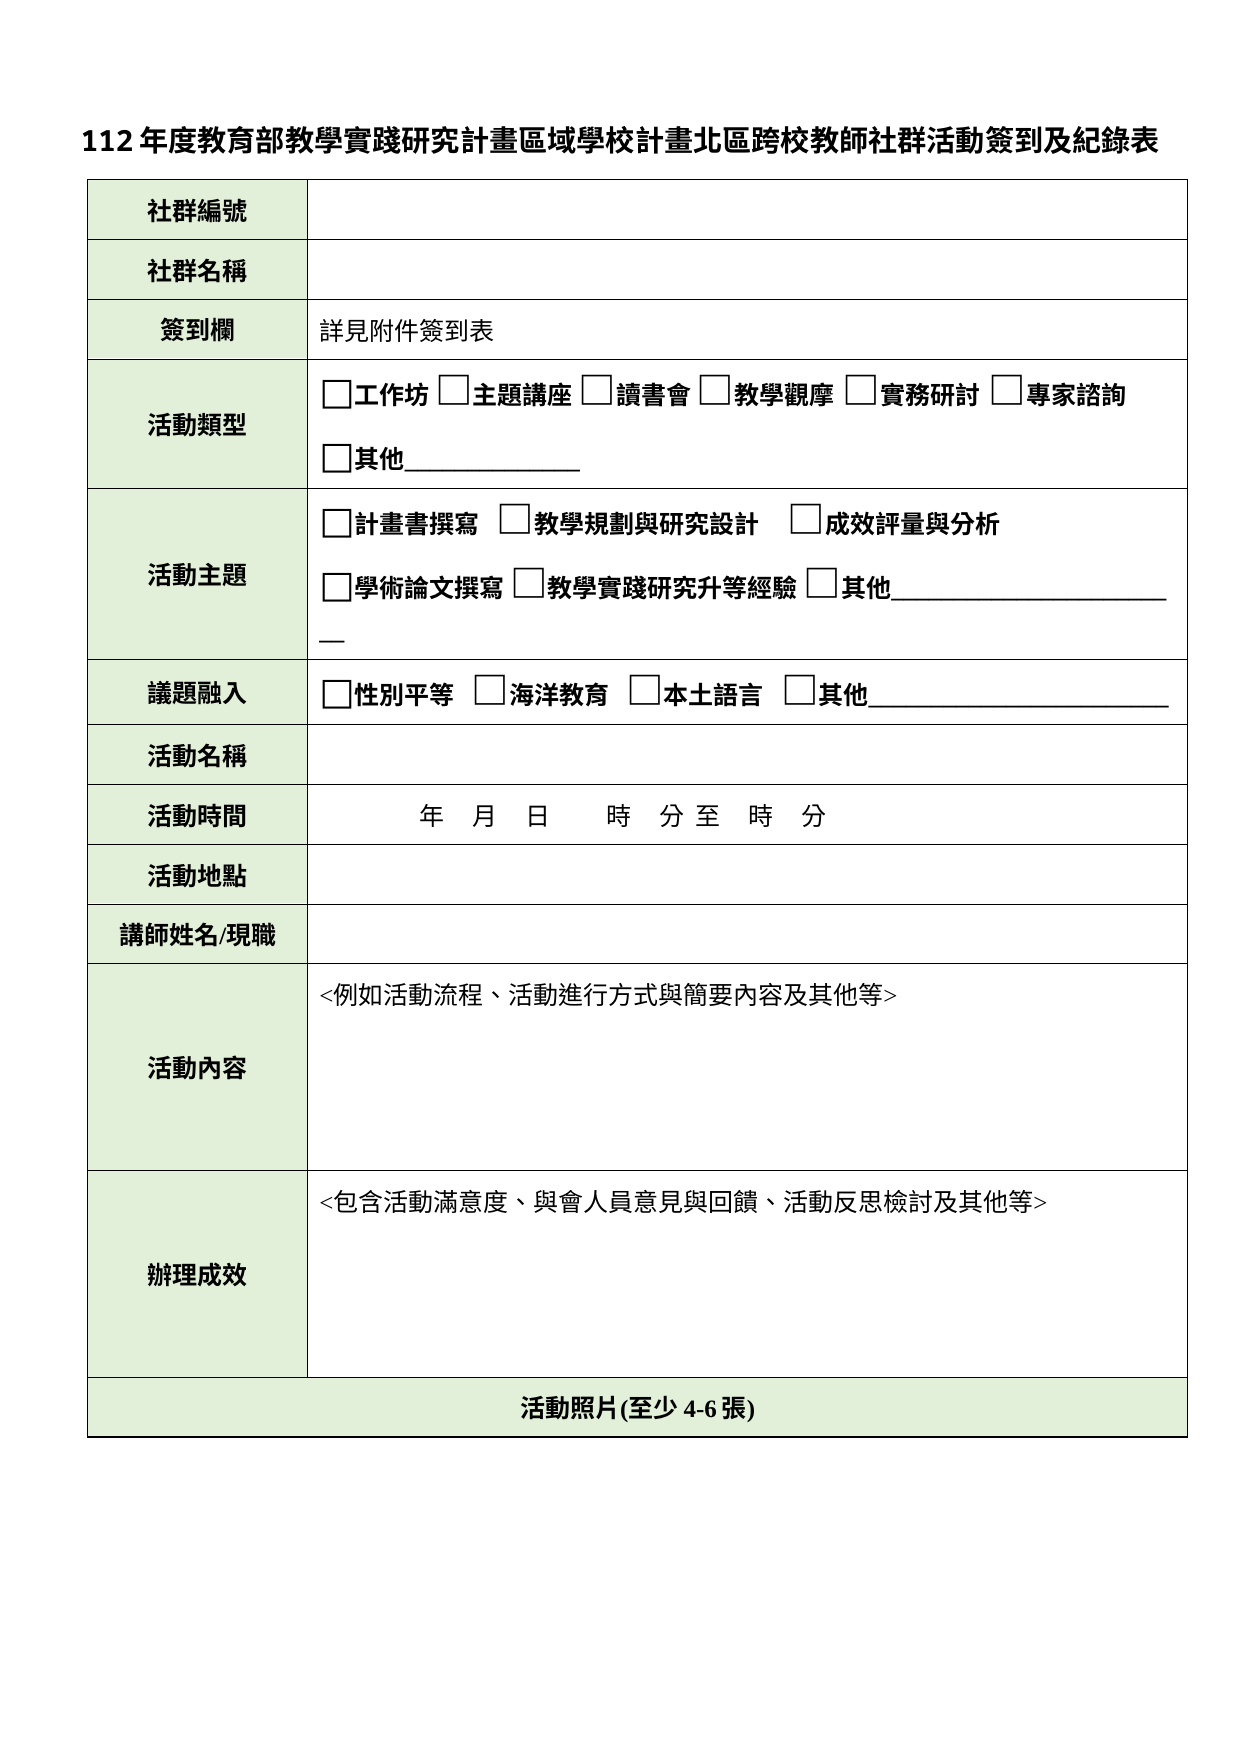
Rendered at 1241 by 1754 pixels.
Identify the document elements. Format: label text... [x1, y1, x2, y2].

table_cell 活動類型 [88, 360, 307, 488]
table_cell [308, 240, 1187, 299]
table_cell 活動照片(至少4-6張) [88, 1378, 1187, 1436]
text 112年度教育部教學實踐研究計畫區域學校計畫北區跨校教師社群活動簽到及紀錄表 [75, 114, 1165, 160]
table_cell 詳見附件簽到表 [308, 300, 1187, 358]
table_cell 社群名稱 [88, 240, 307, 299]
table_cell 活動名稱 [88, 725, 307, 784]
table_cell □計畫書撰寫 □教學規劃與研究設計 □成效評量與分析 □學術論文撰寫 □教學實踐研究升等經驗 □其他________________________ [308, 489, 1187, 659]
table_cell [308, 725, 1187, 784]
table_cell 講師姓名/現職 [88, 905, 307, 963]
table_cell <包含活動滿意度、與會人員意見與回饋、活動反思檢討及其他等> [308, 1171, 1187, 1377]
table_header 社群編號 [88, 180, 307, 239]
table_cell 簽到欄 [88, 300, 307, 358]
table_cell 活動內容 [88, 964, 307, 1170]
table_cell [308, 905, 1187, 963]
table_cell 議題融入 [88, 660, 307, 724]
table_cell 年 月 日 時 分 至 時 分 [308, 785, 1187, 844]
table_cell □工作坊 □主題講座 □讀書會 □教學觀摩 □實務研討 □專家諮詢 □其他______________ [308, 360, 1187, 488]
table_cell 活動地點 [88, 845, 307, 903]
table_header [308, 180, 1187, 239]
table_cell [308, 845, 1187, 903]
table_cell □性別平等 □海洋教育 □本土語言 □其他________________________ [308, 660, 1187, 724]
table_cell <例如活動流程、活動進行方式與簡要內容及其他等> [308, 964, 1187, 1170]
table_cell 辦理成效 [88, 1171, 307, 1377]
table_cell 活動主題 [88, 489, 307, 659]
table_cell 活動時間 [88, 785, 307, 844]
